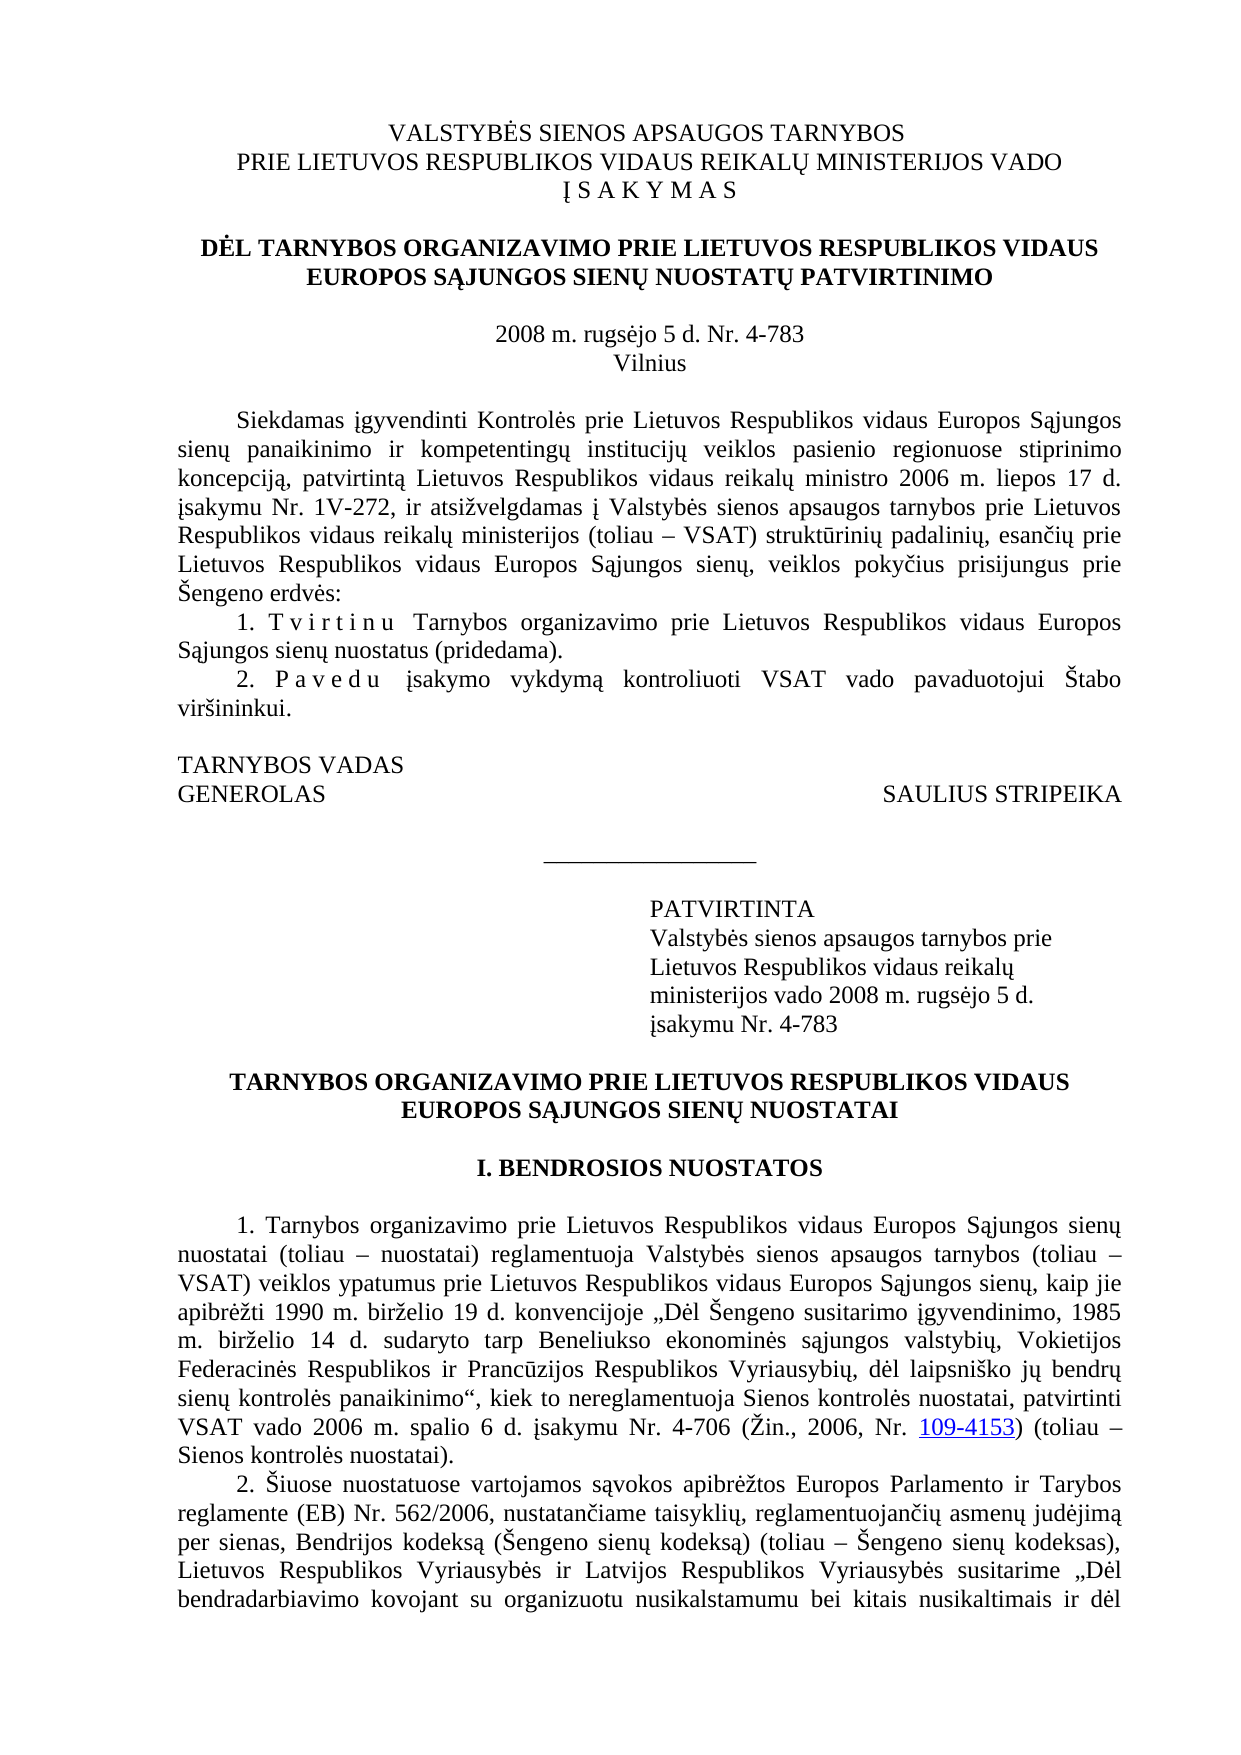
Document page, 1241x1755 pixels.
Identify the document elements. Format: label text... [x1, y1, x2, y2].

text 1. Tarnybos organizavimo prie Lietuvos Respublikos vidaus Europos Sąjungos sienų nuostatai (toliau – nuostatai) reglamentuoja Valstybės sienos apsaugos tarnybos (toliau – VSAT) veiklos ypatumus prie Lietuvos Respublikos vidaus Europos Sąjungos sienų, kaip jie apibrėžti 1990 m. birželio 19 d. konvencijoje „Dėl Šengeno susitarimo įgyvendinimo, 1985 m. birželio 14 d. sudaryto tarp Beneliukso ekonominės sąjungos valstybių, Vokietijos Federacinės Respublikos ir Prancūzijos Respublikos Vyriausybių, dėl laipsniško jų bendrų sienų kontrolės panaikinimo“, kiek to nereglamentuoja Sienos kontrolės nuostatai, patvirtinti VSAT vado 2006 m. spalio 6 d. įsakymu Nr. 4-706 (Žin., 2006, Nr. 109-4153) (toliau – Sienos kontrolės nuostatai). [177, 1211, 1122, 1469]
text Vilnius [177, 348, 1122, 377]
text VALSTYBĖS SIENOS APSAUGOS TARNYBOS PRIE LIETUVOS RESPUBLIKOS VIDAUS REIKALŲ MINISTERIJOS VADO [177, 118, 1122, 176]
text DĖL TARNYBOS ORGANIZAVIMO PRIE LIETUVOS RESPUBLIKOS VIDAUS EUROPOS SĄJUNGOS SIENŲ NUOSTATŲ PATVIRTINIMO [177, 233, 1122, 291]
text GENEROLAS SAULIUS STRIPEIKA [177, 779, 1122, 808]
text TARNYBOS ORGANIZAVIMO PRIE LIETUVOS RESPUBLIKOS VIDAUS EUROPOS SĄJUNGOS SIENŲ NUOSTATAI [177, 1067, 1122, 1124]
text _________________ [177, 837, 1122, 866]
text Siekdamas įgyvendinti Kontrolės prie Lietuvos Respublikos vidaus Europos Sąjungos sienų panaikinimo ir kompetentingų institucijų veiklos pasienio regionuose stiprinimo koncepciją, patvirtintą Lietuvos Respublikos vidaus reikalų ministro 2006 m. liepos 17 d. įsakymu Nr. 1V-272, ir atsižvelgdamas į Valstybės sienos apsaugos tarnybos prie Lietuvos Respublikos vidaus reikalų ministerijos (toliau – VSAT) struktūrinių padalinių, esančių prie Lietuvos Respublikos vidaus Europos Sąjungos sienų, veiklos pokyčius prisijungus prie Šengeno erdvės: [177, 406, 1122, 607]
text TARNYBOS VADAS [177, 751, 1122, 779]
text 2. Pavedu įsakymo vykdymą kontroliuoti VSAT vado pavaduotojui Štabo viršininkui. [177, 664, 1122, 722]
text 2. Šiuose nuostatuose vartojamos sąvokos apibrėžtos Europos Parlamento ir Tarybos reglamente (EB) Nr. 562/2006, nustatančiame taisyklių, reglamentuojančių asmenų judėjimą per sienas, Bendrijos kodeksą (Šengeno sienų kodeksą) (toliau – Šengeno sienų kodeksas), Lietuvos Respublikos Vyriausybės ir Latvijos Respublikos Vyriausybės susitarime „Dėl bendradarbiavimo kovojant su organizuotu nusikalstamumu bei kitais nusikaltimais ir dėl [177, 1469, 1122, 1613]
text I. BENDROSIOS NUOSTATOS [177, 1153, 1122, 1182]
text PATVIRTINTA [649, 894, 1122, 923]
text 1. Tvirtinu Tarnybos organizavimo prie Lietuvos Respublikos vidaus Europos Sąjungos sienų nuostatus (pridedama). [177, 607, 1122, 664]
text 2008 m. rugsėjo 5 d. Nr. 4-783 [177, 319, 1122, 348]
text Valstybės sienos apsaugos tarnybos prie Lietuvos Respublikos vidaus reikalų ministerijos vado 2008 m. rugsėjo 5 d. įsakymu Nr. 4-783 [649, 923, 1122, 1038]
text ĮSAKYMAS [177, 176, 1122, 204]
